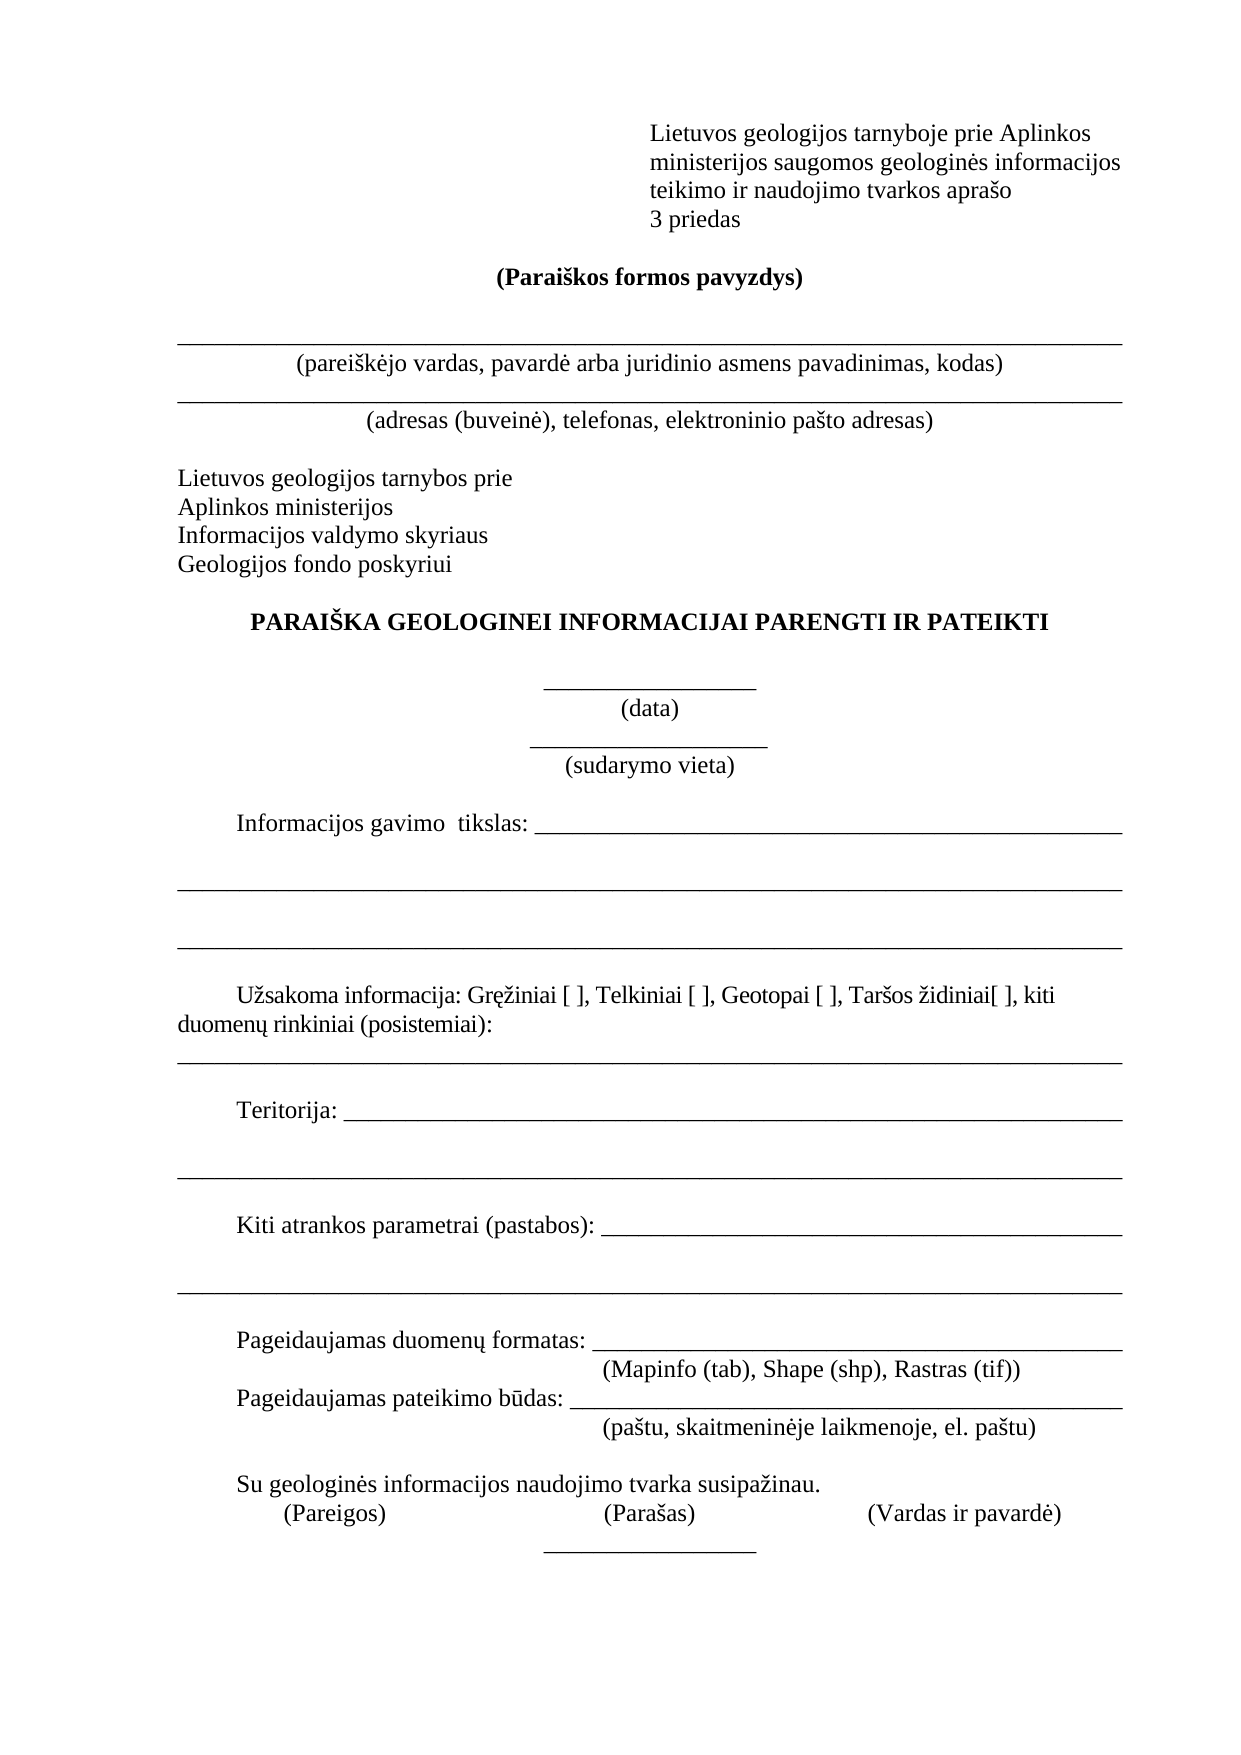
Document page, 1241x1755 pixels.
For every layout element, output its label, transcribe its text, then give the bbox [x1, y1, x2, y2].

text (Mapinfo (tab), Shape (shp), Rastras (tif)) [602, 1354, 1122, 1383]
table_header (Parašas) [492, 1498, 807, 1527]
text _ [177, 1038, 1122, 1063]
text (sudarymo vieta) [177, 751, 1122, 779]
text (pareiškėjo vardas, pavardė arba juridinio asmens pavadinimas, kodas) [177, 348, 1122, 377]
text _________________ [177, 1527, 1122, 1556]
text (paštu, skaitmeninėje laikmenoje, el. paštu) [602, 1412, 1122, 1441]
text Informacijos valdymo skyriaus [177, 521, 1122, 549]
text Aplinkos ministerijos [177, 492, 1122, 521]
table_header (Pareigos) [177, 1498, 492, 1527]
text Pageidaujamas duomenų formatas: [177, 1326, 1122, 1354]
text (data) [177, 693, 1122, 722]
text Geologijos fondo poskyriui [177, 549, 1122, 578]
text Lietuvos geologijos tarnyboje prie Aplinkos [649, 118, 1122, 147]
text 3 priedas [649, 204, 1122, 233]
text Su geologinės informacijos naudojimo tvarka susipažinau. [177, 1469, 1122, 1498]
text ___________________ [177, 722, 1122, 751]
text (Paraiškos formos pavyzdys) [177, 262, 1122, 291]
text Informacijos gavimo tikslas: [177, 808, 1122, 837]
text _ [177, 866, 1122, 890]
table_header (Vardas ir pavardė) [807, 1498, 1122, 1527]
text _________________ [177, 664, 1122, 693]
text _ [177, 1268, 1122, 1293]
text Pageidaujamas pateikimo būdas: [177, 1383, 1122, 1412]
text _ [177, 377, 1122, 402]
text _ [177, 1153, 1122, 1178]
text _ [177, 923, 1122, 948]
text Kiti atrankos parametrai (pastabos): [177, 1211, 1122, 1239]
text (adresas (buveinė), telefonas, elektroninio pašto adresas) [177, 406, 1122, 434]
text teikimo ir naudojimo tvarkos aprašo [649, 176, 1122, 204]
text PARAIŠKA geologinei informacijai parengti ir pateikti [177, 607, 1122, 636]
text ministerijos saugomos geologinės informacijos [649, 147, 1122, 176]
text _ [177, 319, 1122, 344]
text Teritorija: [177, 1096, 1122, 1124]
text Užsakoma informacija: Gręžiniai [ ], Telkiniai [ ], Geotopai [ ], Taršos židiniai[ ], kiti duomenų rinkiniai (posistemiai): [177, 981, 1122, 1038]
text Lietuvos geologijos tarnybos prie [177, 463, 1122, 492]
